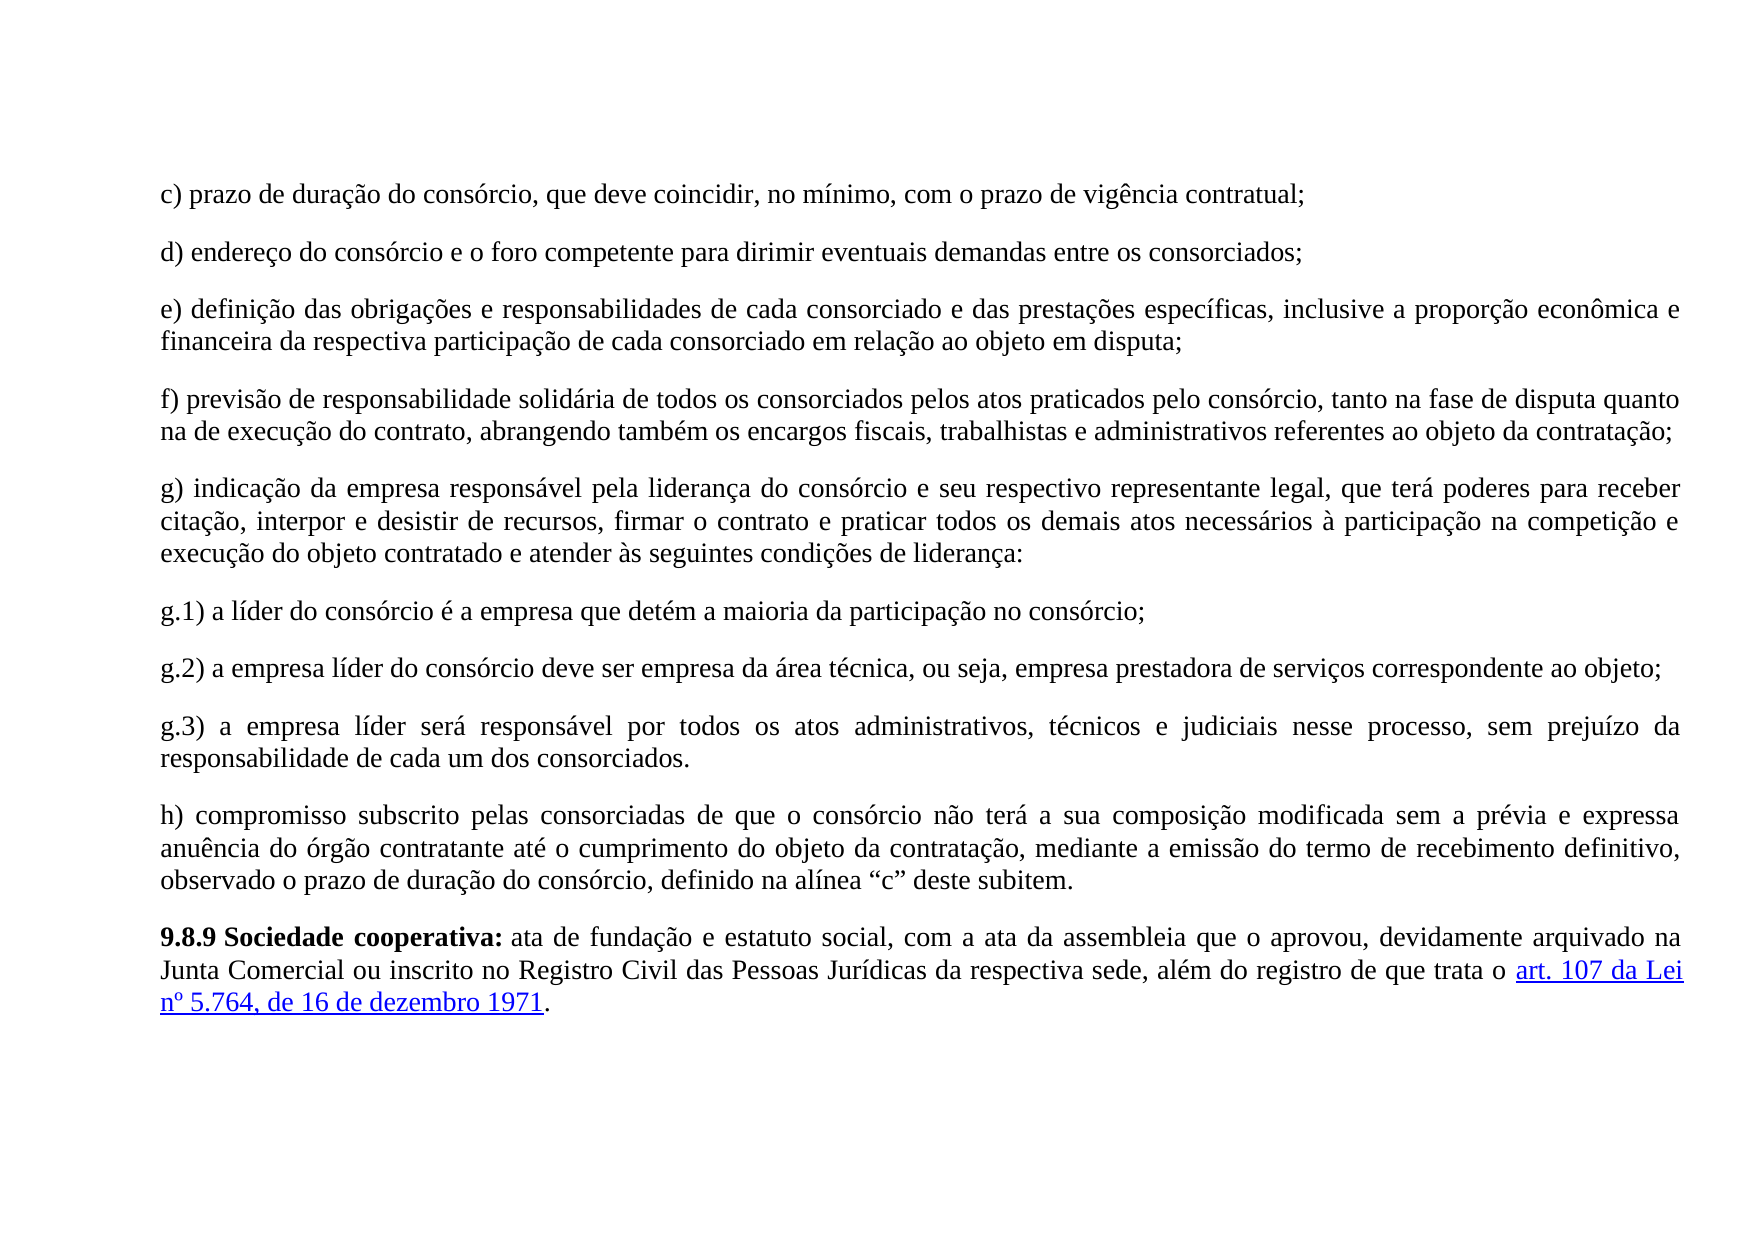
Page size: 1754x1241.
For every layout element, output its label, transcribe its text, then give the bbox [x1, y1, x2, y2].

text g.3) a empresa líder será responsável por todos os atos administrativos, técnicos e judiciais nesse processo, sem prejuízo da responsabilidade de cada um dos consorciados. [160, 708, 1683, 773]
text h) compromisso subscrito pelas consorciadas de que o consórcio não terá a sua composição modificada sem a prévia e expressa anuência do órgão contratante até o cumprimento do objeto da contratação, mediante a emissão do termo de recebimento definitivo, observado o prazo de duração do consórcio, definido na alínea “c” deste subitem. [160, 798, 1683, 896]
text g) indicação da empresa responsável pela liderança do consórcio e seu respectivo representante legal, que terá poderes para receber citação, interpor e desistir de recursos, firmar o contrato e praticar todos os demais atos necessários à participação na competição e execução do objeto contratado e atender às seguintes condições de liderança: [160, 472, 1683, 569]
text d) endereço do consórcio e o foro competente para dirimir eventuais demandas entre os consorciados; [160, 234, 1683, 267]
text e) definição das obrigações e responsabilidades de cada consorciado e das prestações específicas, inclusive a proporção econômica e financeira da respectiva participação de cada consorciado em relação ao objeto em disputa; [160, 292, 1683, 357]
text 9.8.9 Sociedade cooperativa: ata de fundação e estatuto social, com a ata da assembleia que o aprovou, devidamente arquivado na Junta Comercial ou inscrito no Registro Civil das Pessoas Jurídicas da respectiva sede, além do registro de que trata o art. 107 da Lei nº 5.764, de 16 de dezembro 1971. [160, 921, 1683, 1018]
text c) prazo de duração do consórcio, que deve coincidir, no mínimo, com o prazo de vigência contratual; [160, 177, 1683, 209]
text g.2) a empresa líder do consórcio deve ser empresa da área técnica, ou seja, empresa prestadora de serviços correspondente ao objeto; [160, 651, 1683, 683]
text f) previsão de responsabilidade solidária de todos os consorciados pelos atos praticados pelo consórcio, tanto na fase de disputa quanto na de execução do contrato, abrangendo também os encargos fiscais, trabalhistas e administrativos referentes ao objeto da contratação; [160, 382, 1683, 447]
text g.1) a líder do consórcio é a empresa que detém a maioria da participação no consórcio; [160, 594, 1683, 626]
